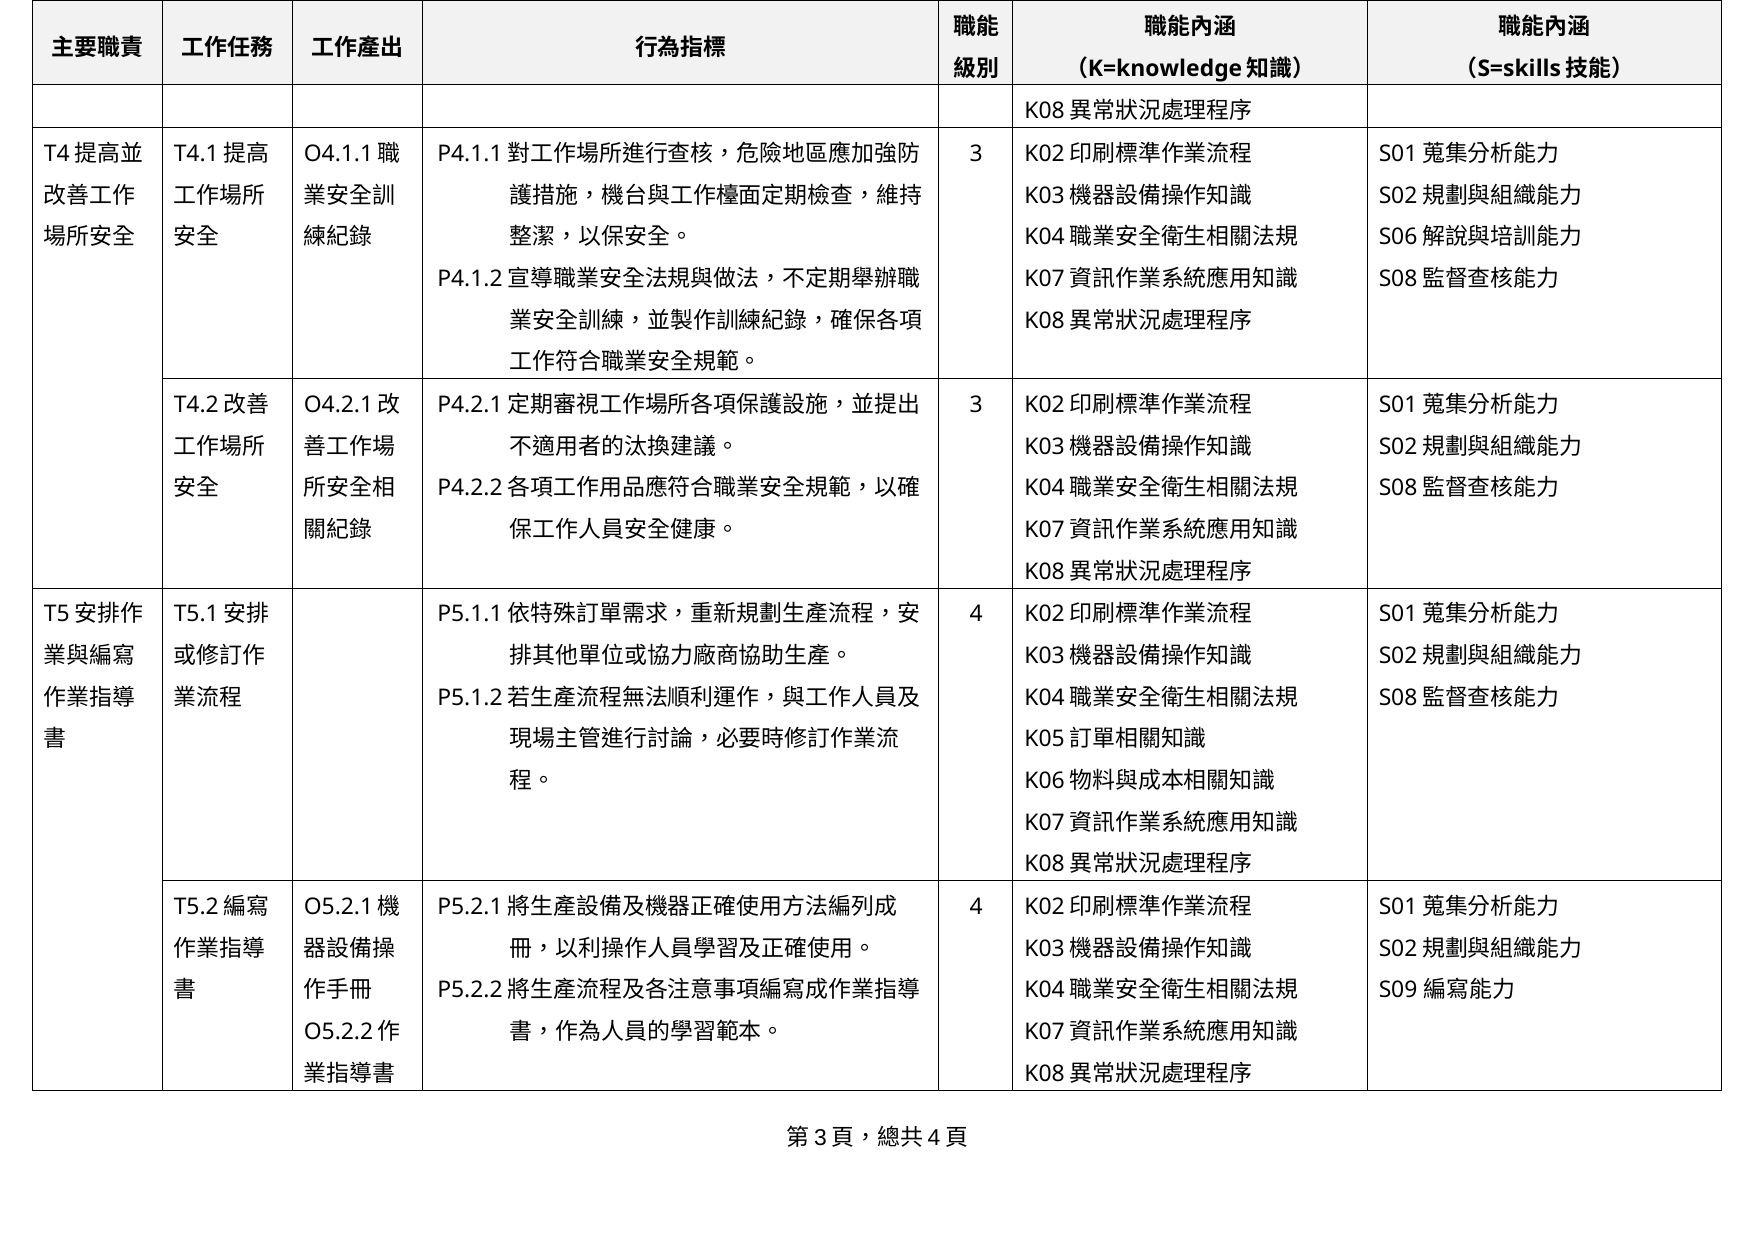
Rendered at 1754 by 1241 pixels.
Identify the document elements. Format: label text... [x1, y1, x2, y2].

table_cell T4提高並改善工作場所安全 [33, 128, 162, 587]
table_cell T5.2編寫作業指導書 [163, 881, 292, 1089]
table_header 工作任務 [163, 1, 292, 84]
table_cell P5.2.1將生產設備及機器正確使用方法編列成冊，以利操作人員學習及正確使用。 P5.2.2將生產流程及各注意事項編寫成作業指導書，作為人員的學習範本。 [423, 881, 938, 1089]
table_cell O4.2.1改善工作場所安全相關紀錄 [293, 379, 422, 587]
table_cell T4.1提高工作場所安全 [163, 128, 292, 378]
table_header 工作產出 [293, 1, 422, 84]
table_header 職能內涵 （K=knowledge知識） [1013, 1, 1367, 84]
table_cell T4.2改善工作場所安全 [163, 379, 292, 587]
table_cell P4.1.1對工作場所進行查核，危險地區應加強防護措施，機台與工作檯面定期檢查，維持整潔，以保安全。 P4.1.2宣導職業安全法規與做法，不定期舉辦職業安全訓練，並製作訓練紀錄，確保各項工作符合職業安全規範。 [423, 128, 938, 378]
table_cell K08異常狀況處理程序 [1013, 85, 1367, 127]
table_cell K02印刷標準作業流程 K03機器設備操作知識 K04職業安全衛生相關法規 K07資訊作業系統應用知識 K08異常狀況處理程序 [1013, 128, 1367, 378]
table_cell O5.2.1機器設備操作手冊 O5.2.2作業指導書 [293, 881, 422, 1089]
table_header 行為指標 [423, 1, 938, 84]
table_cell T5安排作業與編寫作業指導書 [33, 589, 162, 1089]
table_cell [33, 85, 162, 127]
table_cell K02印刷標準作業流程 K03機器設備操作知識 K04職業安全衛生相關法規 K07資訊作業系統應用知識 K08異常狀況處理程序 [1013, 379, 1367, 587]
table_cell 4 [939, 881, 1012, 1089]
table_cell [423, 85, 938, 127]
table_cell 3 [939, 379, 1012, 587]
table_cell T5.1安排或修訂作業流程 [163, 589, 292, 880]
table_cell [293, 589, 422, 880]
table_cell [163, 85, 292, 127]
table_cell K02印刷標準作業流程 K03機器設備操作知識 K04職業安全衛生相關法規 K07資訊作業系統應用知識 K08異常狀況處理程序 [1013, 881, 1367, 1089]
table_header 職能級別 [939, 1, 1012, 84]
table_cell P5.1.1依特殊訂單需求，重新規劃生產流程，安排其他單位或協力廠商協助生產。 P5.1.2若生產流程無法順利運作，與工作人員及現場主管進行討論，必要時修訂作業流程。 [423, 589, 938, 880]
table_cell S01蒐集分析能力 S02規劃與組織能力 S06解說與培訓能力 S08監督查核能力 [1368, 128, 1721, 378]
table_cell K02印刷標準作業流程 K03機器設備操作知識 K04職業安全衛生相關法規 K05訂單相關知識 K06物料與成本相關知識 K07資訊作業系統應用知識 K08異常狀況處理程序 [1013, 589, 1367, 880]
table_cell O4.1.1職業安全訓練紀錄 [293, 128, 422, 378]
table_header 職能內涵 （S=skills技能） [1368, 1, 1721, 84]
table_cell 4 [939, 589, 1012, 880]
table_cell P4.2.1定期審視工作場所各項保護設施，並提出不適用者的汰換建議。 P4.2.2各項工作用品應符合職業安全規範，以確保工作人員安全健康。 [423, 379, 938, 587]
table_cell S01蒐集分析能力 S02規劃與組織能力 S08監督查核能力 [1368, 589, 1721, 880]
table_header 主要職責 [33, 1, 162, 84]
table_cell [939, 85, 1012, 127]
table_cell [293, 85, 422, 127]
table_cell 3 [939, 128, 1012, 378]
table_cell S01蒐集分析能力 S02規劃與組織能力 S08監督查核能力 [1368, 379, 1721, 587]
table_cell S01蒐集分析能力 S02規劃與組織能力 S09 編寫能力 [1368, 881, 1721, 1089]
table_cell [1368, 85, 1721, 127]
